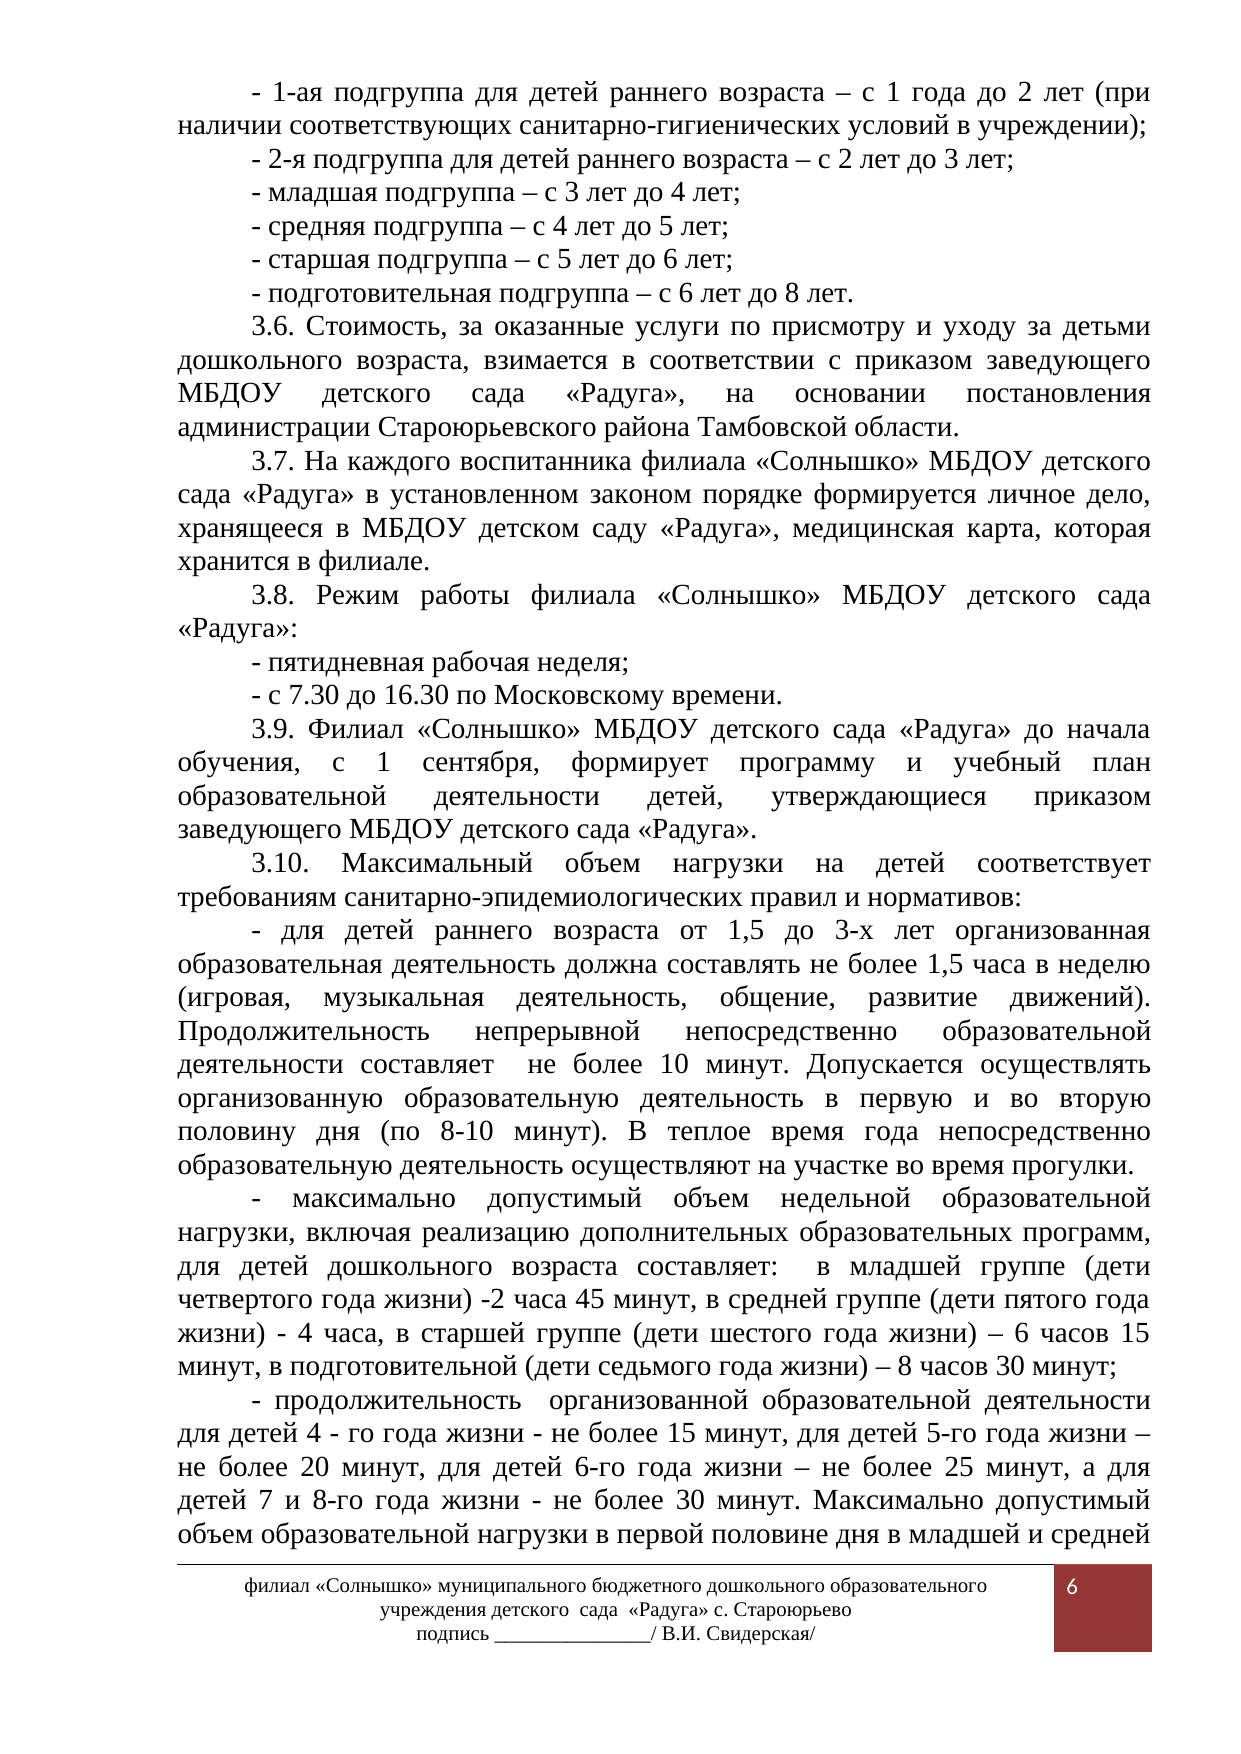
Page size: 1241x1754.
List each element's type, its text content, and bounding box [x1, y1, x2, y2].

text - для детей раннего возраста от 1,5 до 3-х лет организованная образовательная деятельность должна составлять не более 1,5 часа в неделю (игровая, музыкальная деятельность, общение, развитие движений). Продолжительность непрерывной непосредственно образовательной деятельности составляет не более 10 минут. Допускается осуществлять организованную образовательную деятельность в первую и во вторую половину дня (по 8-10 минут). В теплое время года непосредственно образовательную деятельность осуществляют на участке во время прогулки. [177, 912, 1152, 1181]
text 3.8. Режим работы филиала «Солнышко» МБДОУ детского сада «Радуга»: [177, 577, 1152, 644]
text - младшая подгруппа – с 3 лет до 4 лет; [177, 174, 1152, 208]
text - средняя подгруппа – с 4 лет до 5 лет; [177, 208, 1152, 241]
text 3.10. Максимальный объем нагрузки на детей соответствует требованиям санитарно-эпидемиологических правил и нормативов: [177, 845, 1152, 912]
text 3.6. Стоимость, за оказанные услуги по присмотру и уходу за детьми дошкольного возраста, взимается в соответствии с приказом заведующего МБДОУ детского сада «Радуга», на основании постановления администрации Староюрьевского района Тамбовской области. [177, 308, 1152, 443]
text - пятидневная рабочая неделя; [177, 644, 1152, 677]
text 3.9. Филиал «Солнышко» МБДОУ детского сада «Радуга» до начала обучения, с 1 сентября, формирует программу и учебный план образовательной деятельности детей, утверждающиеся приказом заведующего МБДОУ детского сада «Радуга». [177, 711, 1152, 845]
text 3.7. На каждого воспитанника филиала «Солнышко» МБДОУ детского сада «Радуга» в установленном законом порядке формируется личное дело, хранящееся в МБДОУ детском саду «Радуга», медицинская карта, которая хранится в филиале. [177, 443, 1152, 577]
text - с 7.30 до 16.30 по Московскому времени. [177, 677, 1152, 711]
text - 2-я подгруппа для детей раннего возраста – с 2 лет до 3 лет; [177, 141, 1152, 174]
text - максимально допустимый объем недельной образовательной нагрузки, включая реализацию дополнительных образовательных программ, для детей дошкольного возраста составляет: в младшей группе (дети четвертого года жизни) -2 часа 45 минут, в средней группе (дети пятого года жизни) - 4 часа, в старшей группе (дети шестого года жизни) – 6 часов 15 минут, в подготовительной (дети седьмого года жизни) – 8 часов 30 минут; [177, 1181, 1152, 1382]
text - 1-ая подгруппа для детей раннего возраста – с 1 года до 2 лет (при наличии соответствующих санитарно-гигиенических условий в учреждении); [177, 74, 1152, 141]
text - подготовительная подгруппа – с 6 лет до 8 лет. [177, 275, 1152, 308]
text - продолжительность организованной образовательной деятельности для детей 4 - го года жизни - не более 15 минут, для детей 5-го года жизни – не более 20 минут, для детей 6-го года жизни – не более 25 минут, а для детей 7 и 8-го года жизни - не более 30 минут. Максимально допустимый объем образовательной нагрузки в первой половине дня в младшей и средней [177, 1382, 1152, 1549]
text - старшая подгруппа – с 5 лет до 6 лет; [177, 241, 1152, 275]
